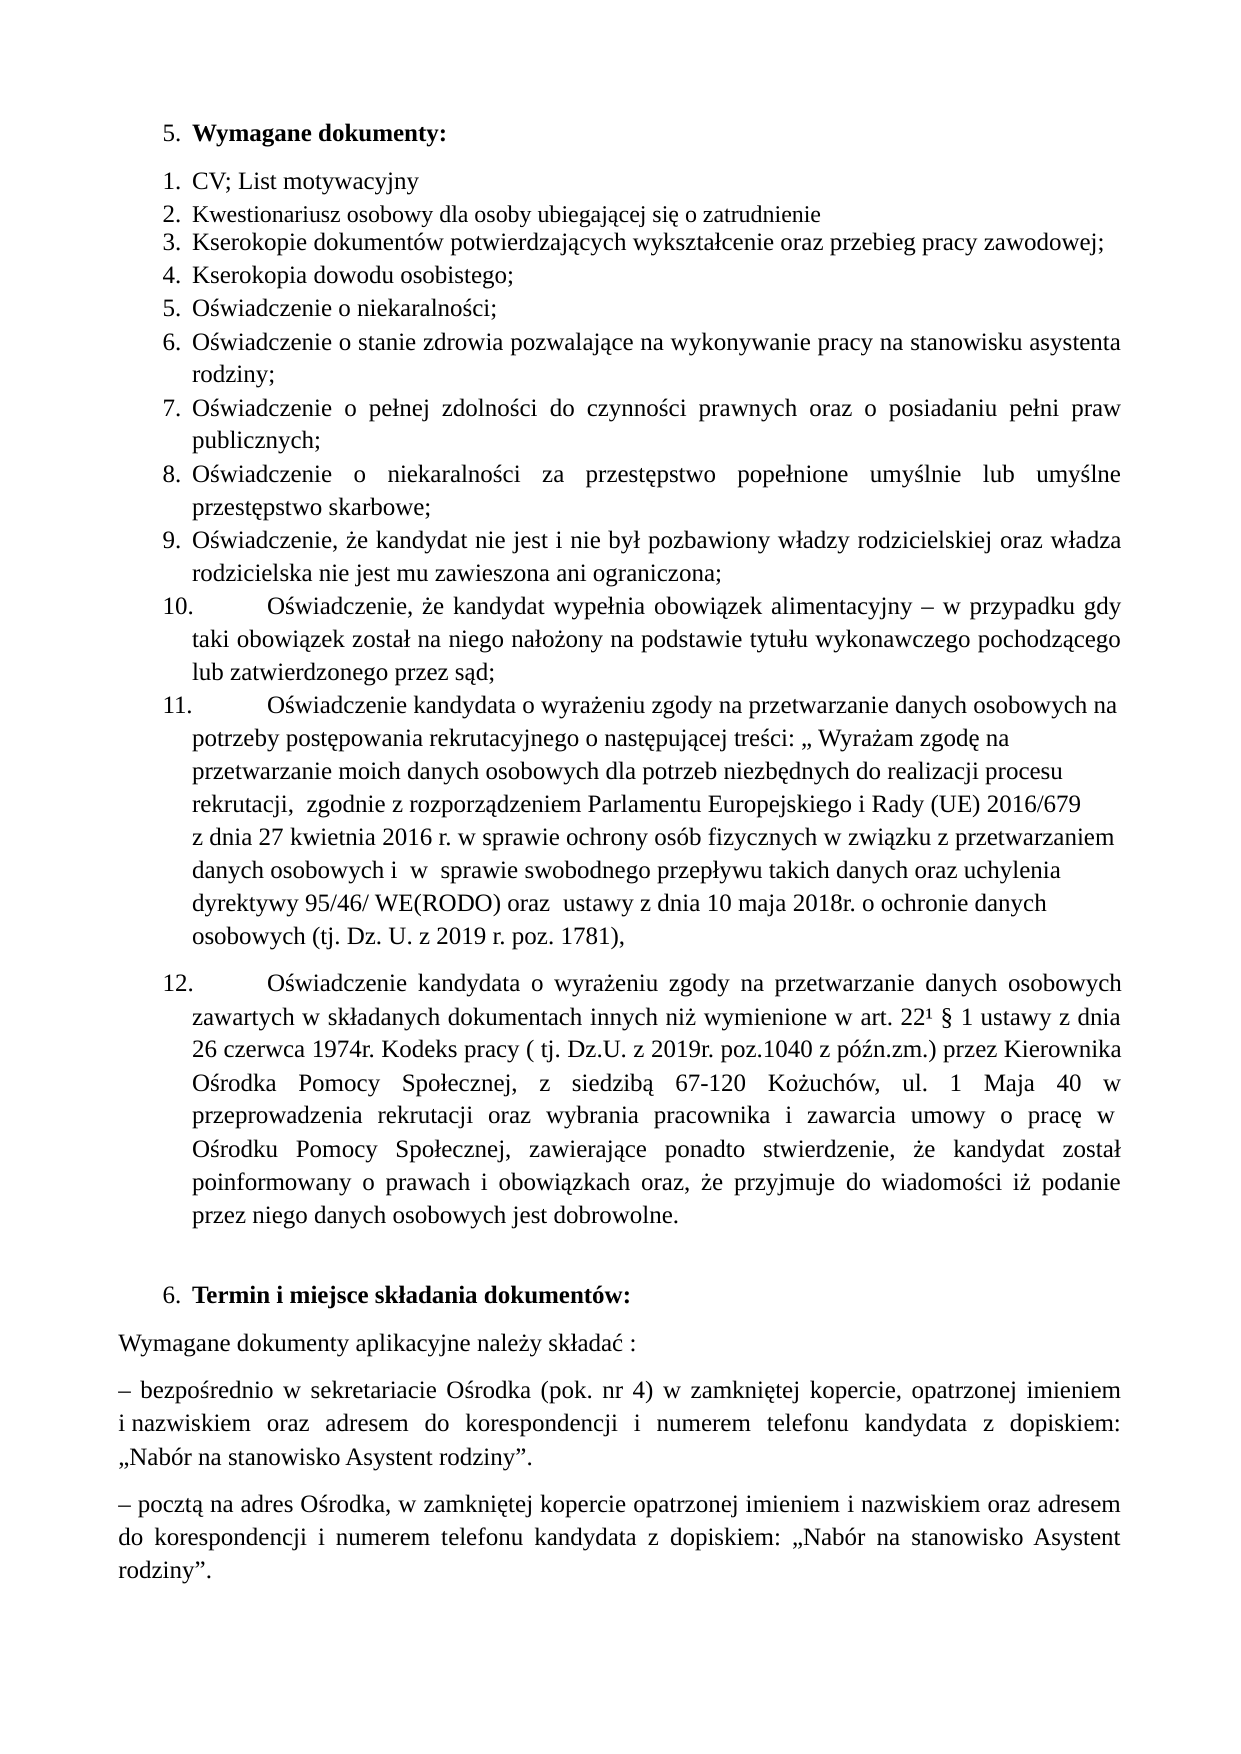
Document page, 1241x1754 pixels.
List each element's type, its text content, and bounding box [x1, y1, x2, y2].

list Kwestionariusz osobowy dla osoby ubiegającej się o zatrudnienie [162, 199, 1122, 227]
list Kserokopie dokumentów potwierdzających wykształcenie oraz przebieg pracy zawodowej; [162, 227, 1122, 256]
list Oświadczenie, że kandydat wypełnia obowiązek alimentacyjny – w przypadku gdy taki obowiązek został na niego nałożony na podstawie tytułu wykonawczego pochodzącego lub zatwierdzonego przez sąd; [162, 591, 1122, 686]
list Oświadczenie o niekaralności za przestępstwo popełnione umyślnie lub umyślne przestępstwo skarbowe; [162, 459, 1122, 520]
text – pocztą na adres Ośrodka, w zamkniętej kopercie opatrzonej imieniem i nazwiskiem oraz adresem do korespondencji i numerem telefonu kandydata z dopiskiem: „Nabór na stanowisko Asystent rodziny”. [118, 1489, 1122, 1584]
text – bezpośrednio w sekretariacie Ośrodka (pok. nr 4) w zamkniętej kopercie, opatrzonej imieniem i nazwiskiem oraz adresem do korespondencji i numerem telefonu kandydata z dopiskiem: „Nabór na stanowisko Asystent rodziny”. [118, 1376, 1122, 1470]
list Oświadczenie, że kandydat nie jest i nie był pozbawiony władzy rodzicielskiej oraz władza rodzicielska nie jest mu zawieszona ani ograniczona; [162, 525, 1122, 586]
list Oświadczenie kandydata o wyrażeniu zgody na przetwarzanie danych osobowych zawartych w składanych dokumentach innych niż wymienione w art. 22¹ § 1 ustawy z dnia 26 czerwca 1974r. Kodeks pracy ( tj. Dz.U. z 2019r. poz.1040 z późn.zm.) przez Kierownika Ośrodka Pomocy Społecznej, z siedzibą 67-120 Kożuchów, ul. 1 Maja 40 w przeprowadzenia rekrutacji oraz wybrania pracownika i zawarcia umowy o pracę w Ośrodku Pomocy Społecznej, zawierające ponadto stwierdzenie, że kandydat został poinformowany o prawach i obowiązkach oraz, że przyjmuje do wiadomości iż podanie przez niego danych osobowych jest dobrowolne. [162, 968, 1122, 1228]
list Oświadczenie o stanie zdrowia pozwalające na wykonywanie pracy na stanowisku asystenta rodziny; [162, 327, 1122, 388]
list CV; List motywacyjny [162, 166, 1122, 194]
list Oświadczenie o pełnej zdolności do czynności prawnych oraz o posiadaniu pełni praw publicznych; [162, 393, 1122, 454]
list Termin i miejsce składania dokumentów: [162, 1280, 1122, 1309]
text Wymagane dokumenty aplikacyjne należy składać : [118, 1328, 1122, 1357]
list Wymagane dokumenty: [162, 118, 1122, 147]
list Oświadczenie kandydata o wyrażeniu zgody na przetwarzanie danych osobowych na potrzeby postępowania rekrutacyjnego o następującej treści: „ Wyrażam zgodę na przetwarzanie moich danych osobowych dla potrzeb niezbędnych do realizacji procesu rekrutacji, zgodnie z rozporządzeniem Parlamentu Europejskiego i Rady (UE) 2016/679 z dnia 27 kwietnia 2016 r. w sprawie ochrony osób fizycznych w związku z przetwarzaniem danych osobowych i w sprawie swobodnego przepływu takich danych oraz uchylenia dyrektywy 95/46/ WE(RODO) oraz ustawy z dnia 10 maja 2018r. o ochronie danych osobowych (tj. Dz. U. z 2019 r. poz. 1781), [162, 690, 1122, 950]
list Oświadczenie o niekaralności; [162, 293, 1122, 322]
list Kserokopia dowodu osobistego; [162, 261, 1122, 289]
